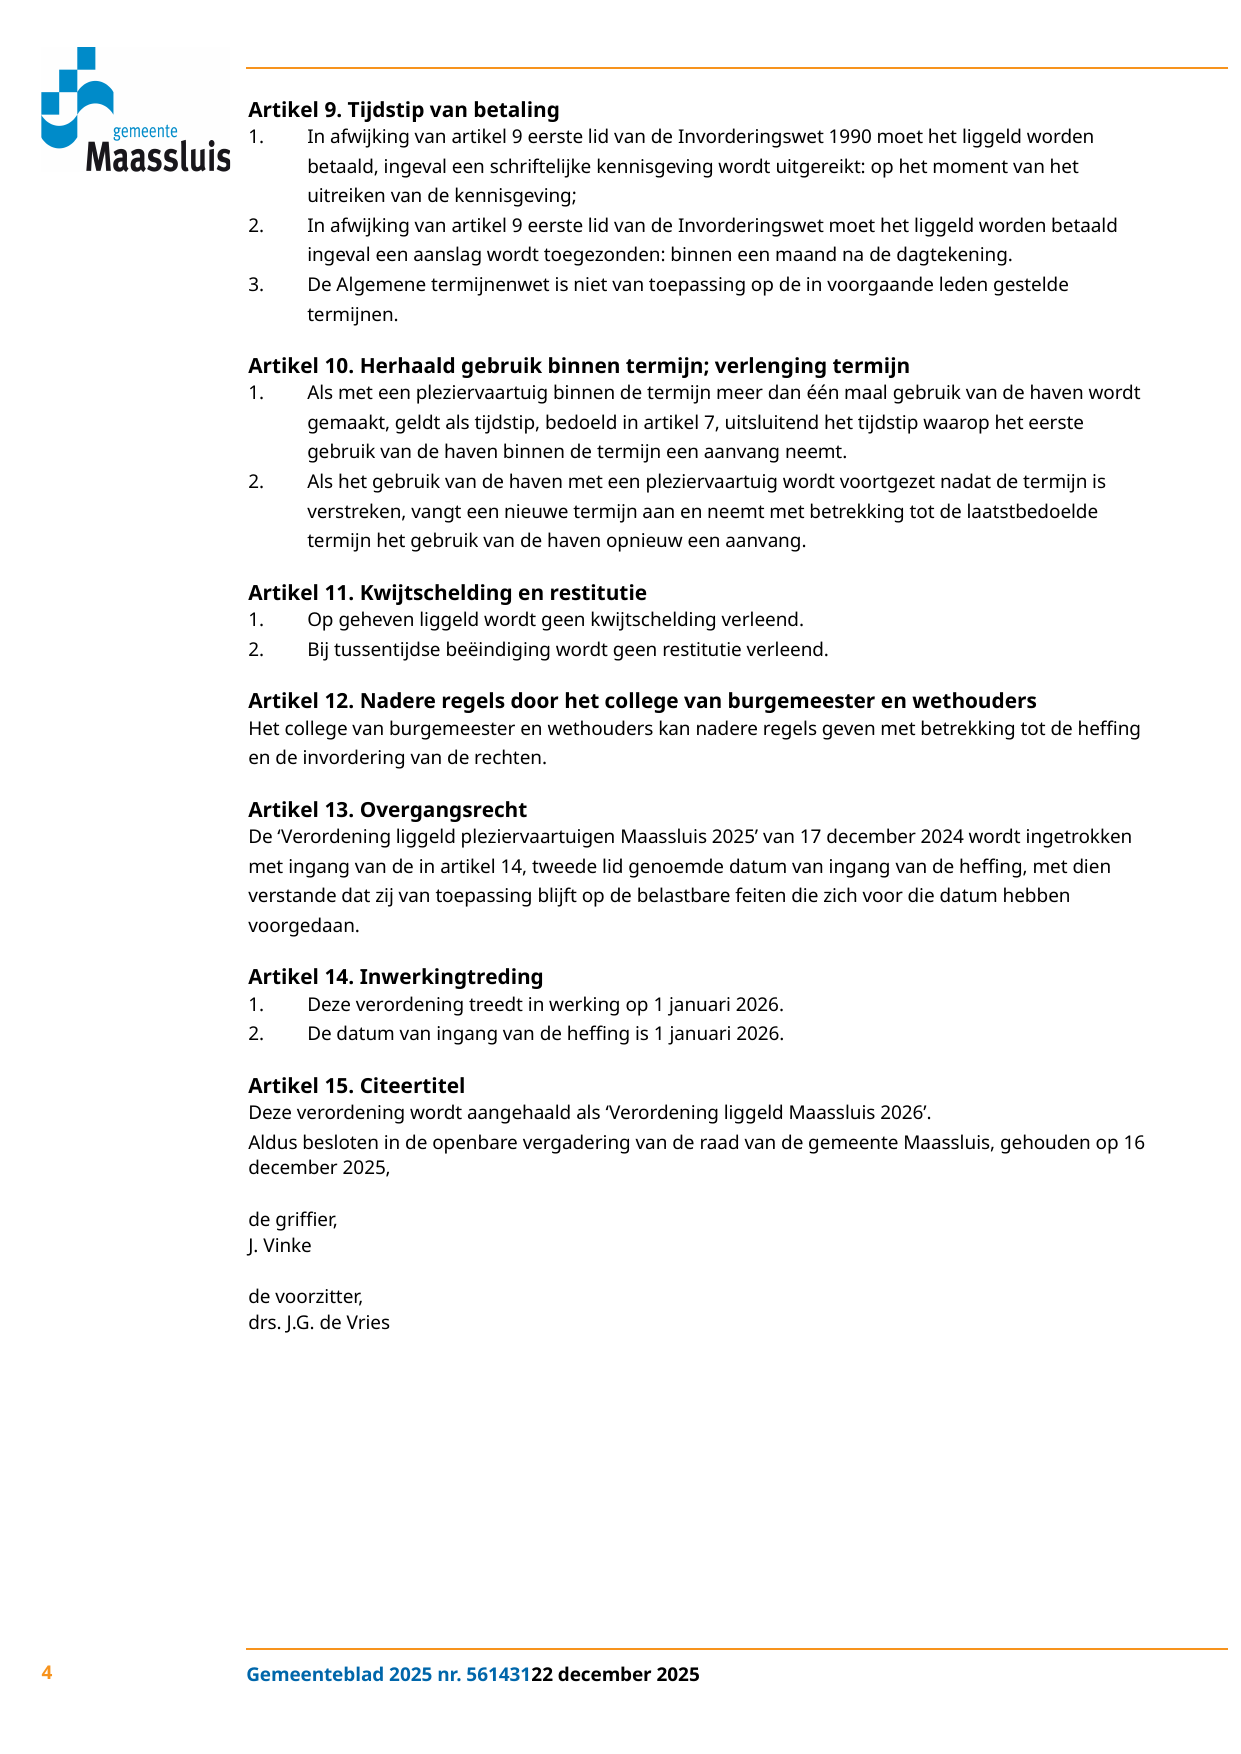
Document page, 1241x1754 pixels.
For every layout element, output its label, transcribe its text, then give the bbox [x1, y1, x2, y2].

list In afwijking van artikel 9 eerste lid van de Invorderingswet 1990 moet het liggeld worden betaald, ingeval een schriftelijke kennisgeving wordt uitgereikt: op het moment van het uitreiken van de kennisgeving; [248, 123, 1152, 208]
text drs. J.G. de Vries [248, 1309, 1152, 1335]
text J. Vinke [248, 1232, 1152, 1257]
list Als met een pleziervaartuig binnen de termijn meer dan één maal gebruik van de haven wordt gemaakt, geldt als tijdstip, bedoeld in artikel 7, uitsluitend het tijdstip waarop het eerste gebruik van de haven binnen de termijn een aanvang neemt. [248, 379, 1152, 464]
text Artikel 10. Herhaald gebruik binnen termijn; verlenging termijn [248, 351, 1152, 379]
list Bij tussentijdse beëindiging wordt geen restitutie verleend. [248, 636, 1152, 662]
text de griffier, [248, 1206, 1152, 1232]
list Als het gebruik van de haven met een pleziervaartuig wordt voortgezet nadat de termijn is verstreken, vangt een nieuwe termijn aan en neemt met betrekking tot de laatstbedoelde termijn het gebruik van de haven opnieuw een aanvang. [248, 468, 1152, 553]
text De ‘Verordening liggeld pleziervaartuigen Maassluis 2025’ van 17 december 2024 wordt ingetrokken met ingang van de in artikel 14, tweede lid genoemde datum van ingang van de heffing, met dien verstande dat zij van toepassing blijft op de belastbare feiten die zich voor die datum hebben voorgedaan. [248, 823, 1152, 938]
picture [41, 47, 77, 92]
text Artikel 14. Inwerkingtreding [248, 962, 1152, 991]
list Op geheven liggeld wordt geen kwijtschelding verleend. [248, 606, 1152, 632]
text Deze verordening wordt aangehaald als ‘Verordening liggeld Maassluis 2026’. [248, 1099, 1152, 1125]
text Aldus besloten in de openbare vergadering van de raad van de gemeente Maassluis, gehouden op 16 december 2025, [248, 1129, 1152, 1180]
text Artikel 11. Kwijtschelding en restitutie [248, 578, 1152, 606]
text Artikel 15. Citeertitel [248, 1071, 1152, 1099]
list In afwijking van artikel 9 eerste lid van de Invorderingswet moet het liggeld worden betaald ingeval een aanslag wordt toegezonden: binnen een maand na de dagtekening. [248, 212, 1152, 267]
list De Algemene termijnenwet is niet van toepassing op de in voorgaande leden gestelde termijnen. [248, 271, 1152, 326]
text Artikel 12. Nadere regels door het college van burgemeester en wethouders [248, 686, 1152, 715]
text Het college van burgemeester en wethouders kan nadere regels geven met betrekking tot de heffing en de invordering van de rechten. [248, 715, 1152, 770]
text de voorzitter, [248, 1283, 1152, 1309]
text Artikel 13. Overgangsrecht [248, 795, 1152, 823]
list Deze verordening treedt in werking op 1 januari 2026. [248, 991, 1152, 1017]
text Artikel 9. Tijdstip van betaling [248, 95, 1152, 123]
picture [41, 47, 231, 172]
list De datum van ingang van de heffing is 1 januari 2026. [248, 1020, 1152, 1046]
